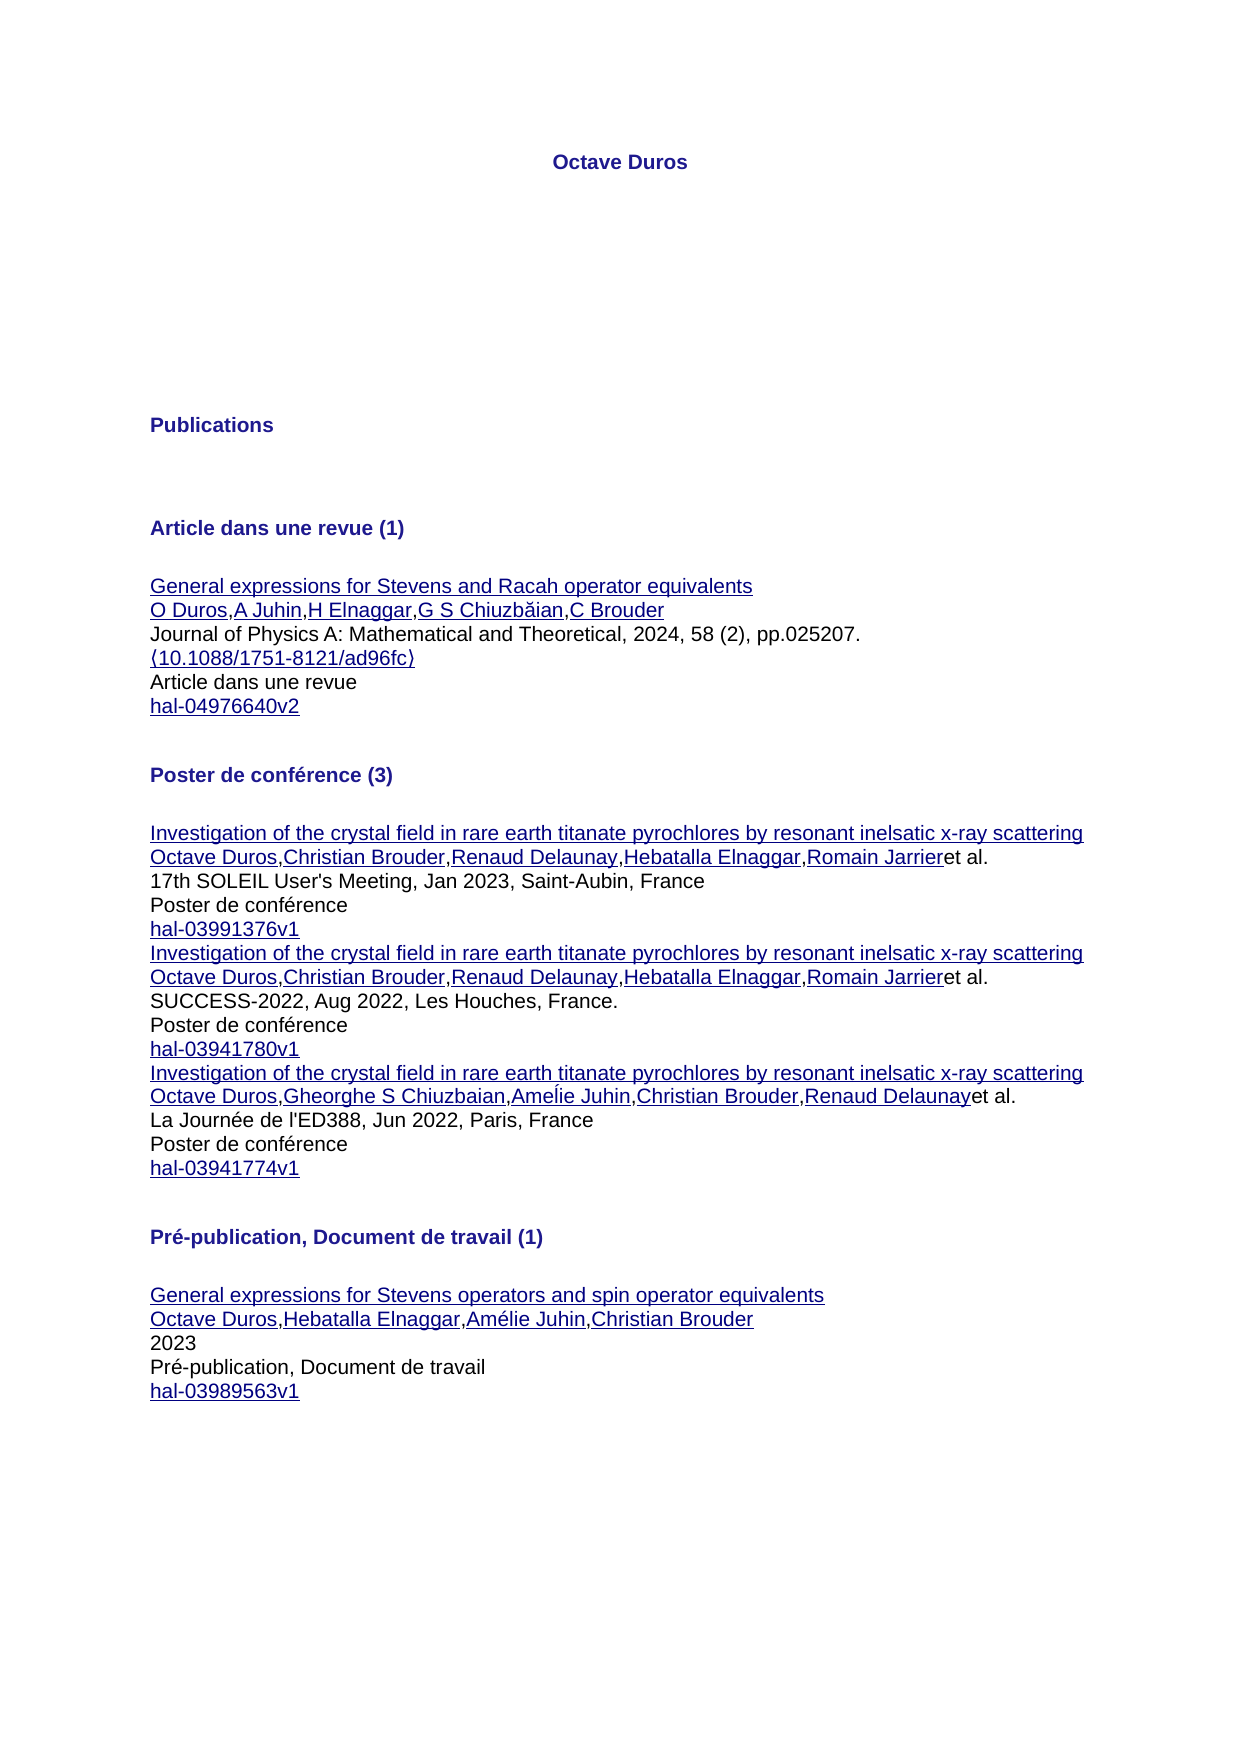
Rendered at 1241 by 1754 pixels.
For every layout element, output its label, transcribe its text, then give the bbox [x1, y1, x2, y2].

table_header General expressions for Stevens operators and spin operator equivalents Octave Duros,Hebatalla Elnaggar,Amélie Juhin,Christian Brouder 2023 Pré-publication, Document de travail hal-03989563v1 [150, 1283, 1090, 1403]
subtitle Octave Duros [150, 150, 1090, 174]
table_cell Investigation of the crystal field in rare earth titanate pyrochlores by resonant inelsatic x-ray scattering Octave Duros,Gheorghe S Chiuzbaian,Ameĺie Juhin,Christian Brouder,Renaud Delaunayet al. La Journée de l'ED388, Jun 2022, Paris, France Poster de conférence hal-03941774v1 [150, 1060, 1090, 1180]
table_cell Investigation of the crystal field in rare earth titanate pyrochlores by resonant inelsatic x-ray scattering Octave Duros,Christian Brouder,Renaud Delaunay,Hebatalla Elnaggar,Romain Jarrieret al. SUCCESS-2022, Aug 2022, Les Houches, France. Poster de conférence hal-03941780v1 [150, 941, 1090, 1060]
subtitle Publications [150, 412, 1090, 436]
table_header Investigation of the crystal field in rare earth titanate pyrochlores by resonant inelsatic x-ray scattering Octave Duros,Christian Brouder,Renaud Delaunay,Hebatalla Elnaggar,Romain Jarrieret al. 17th SOLEIL User's Meeting, Jan 2023, Saint-Aubin, France Poster de conférence hal-03991376v1 [150, 821, 1090, 941]
subtitle Poster de conférence (3) [150, 762, 1090, 786]
table_header General expressions for Stevens and Racah operator equivalents O Duros,A Juhin,H Elnaggar,G S Chiuzbăian,C Brouder Journal of Physics A: Mathematical and Theoretical, 2024, 58 (2), pp.025207. ⟨10.1088/1751-8121/ad96fc⟩ Article dans une revue hal-04976640v2 [150, 574, 1090, 718]
subtitle Pré-publication, Document de travail (1) [150, 1225, 1090, 1249]
subtitle Article dans une revue (1) [150, 516, 1090, 539]
